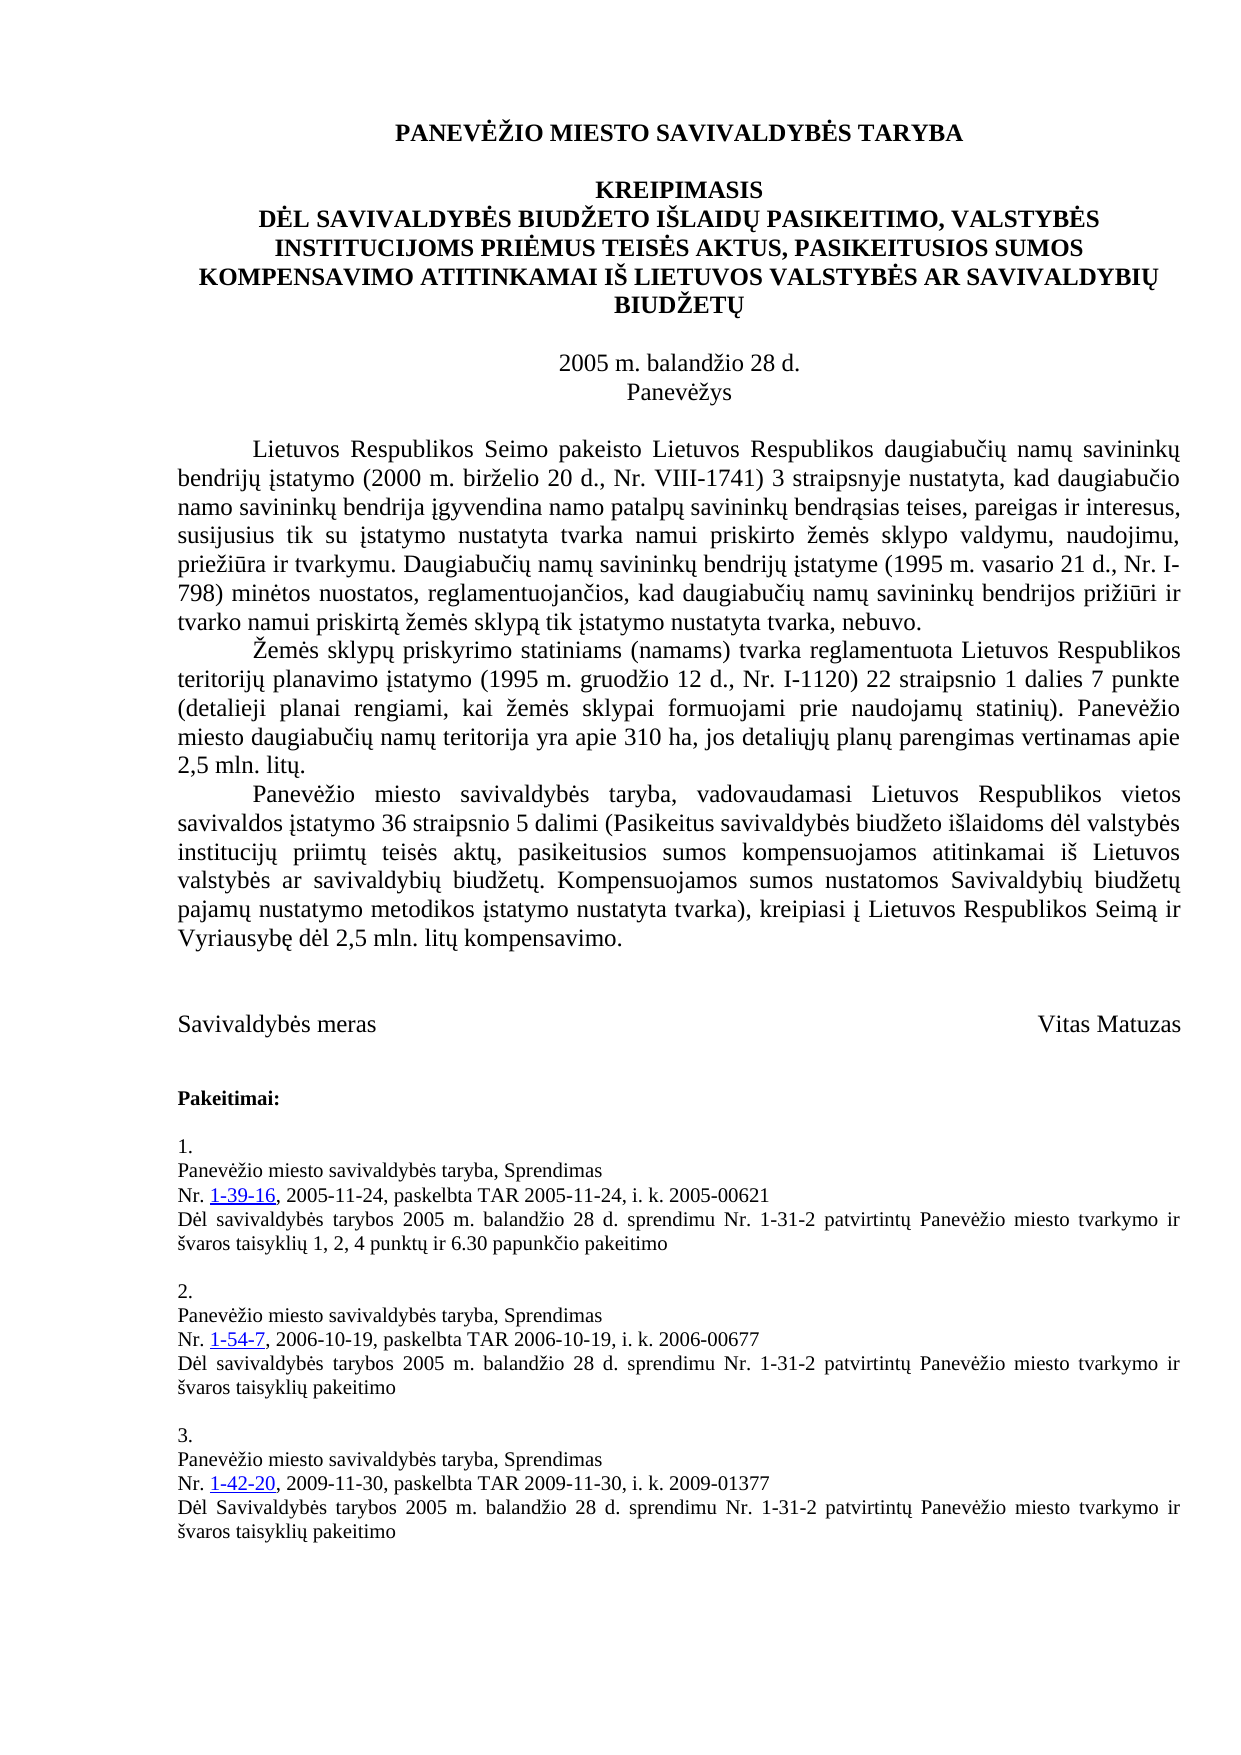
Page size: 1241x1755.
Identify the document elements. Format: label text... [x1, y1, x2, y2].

text Žemės sklypų priskyrimo statiniams (namams) tvarka reglamentuota Lietuvos Respublikos teritorijų planavimo įstatymo (1995 m. gruodžio 12 d., Nr. I-1120) 22 straipsnio 1 dalies 7 punkte (detalieji planai rengiami, kai žemės sklypai formuojami prie naudojamų statinių). Panevėžio miesto daugiabučių namų teritorija yra apie 310 ha, jos detaliųjų planų parengimas vertinamas apie 2,5 mln. litų. [177, 636, 1181, 779]
text Panevėžio miesto savivaldybės taryba, Sprendimas [177, 1158, 1181, 1182]
text Nr. 1-39-16, 2005-11-24, paskelbta TAR 2005-11-24, i. k. 2005-00621 [177, 1182, 1181, 1207]
text DĖL savivaldybės biudžeto išlaidų PASIKEITIMO, valstybės institucijOMS prIĖMUS teisės aktUS, pasikeitusios sumos kompensavimo atitinkamai iš Lietuvos valstybės ar savivaldybių biudžetų [177, 204, 1181, 319]
text Panevėžio miesto savivaldybės taryba, Sprendimas [177, 1447, 1181, 1471]
text Dėl savivaldybės tarybos 2005 m. balandžio 28 d. sprendimu Nr. 1-31-2 patvirtintų Panevėžio miesto tvarkymo ir švaros taisyklių 1, 2, 4 punktų ir 6.30 papunkčio pakeitimo [177, 1207, 1181, 1255]
text Savivaldybės meras Vitas Matuzas [177, 1009, 1181, 1038]
text 2005 m. balandžio 28 d. [177, 348, 1181, 377]
text Pakeitimai: [177, 1086, 1181, 1110]
text Dėl savivaldybės tarybos 2005 m. balandžio 28 d. sprendimu Nr. 1-31-2 patvirtintų Panevėžio miesto tvarkymo ir švaros taisyklių pakeitimo [177, 1351, 1181, 1399]
text PANEVĖŽIO MIESTO SAVIVALDYBĖS TARYBA [177, 118, 1181, 147]
text Nr. 1-54-7, 2006-10-19, paskelbta TAR 2006-10-19, i. k. 2006-00677 [177, 1327, 1181, 1351]
text 3. [177, 1423, 1181, 1447]
text Lietuvos Respublikos Seimo pakeisto Lietuvos Respublikos daugiabučių namų savininkų bendrijų įstatymo (2000 m. birželio 20 d., Nr. VIII-1741) 3 straipsnyje nustatyta, kad daugiabučio namo savininkų bendrija įgyvendina namo patalpų savininkų bendrąsias teises, pareigas ir interesus, susijusius tik su įstatymo nustatyta tvarka namui priskirto žemės sklypo valdymu, naudojimu, priežiūra ir tvarkymu. Daugiabučių namų savininkų bendrijų įstatyme (1995 m. vasario 21 d., Nr. I-798) minėtos nuostatos, reglamentuojančios, kad daugiabučių namų savininkų bendrijos prižiūri ir tvarko namui priskirtą žemės sklypą tik įstatymo nustatyta tvarka, nebuvo. [177, 434, 1181, 636]
text Dėl Savivaldybės tarybos 2005 m. balandžio 28 d. sprendimu Nr. 1-31-2 patvirtintų Panevėžio miesto tvarkymo ir švaros taisyklių pakeitimo [177, 1495, 1181, 1543]
text Panevėžio miesto savivaldybės taryba, vadovaudamasi Lietuvos Respublikos vietos savivaldos įstatymo 36 straipsnio 5 dalimi (Pasikeitus savivaldybės biudžeto išlaidoms dėl valstybės institucijų priimtų teisės aktų, pasikeitusios sumos kompensuojamos atitinkamai iš Lietuvos valstybės ar savivaldybių biudžetų. Kompensuojamos sumos nustatomos Savivaldybių biudžetų pajamų nustatymo metodikos įstatymo nustatyta tvarka), kreipiasi į Lietuvos Respublikos Seimą ir Vyriausybę dėl 2,5 mln. litų kompensavimo. [177, 779, 1181, 952]
text Panevėžys [177, 377, 1181, 406]
text 2. [177, 1279, 1181, 1303]
text KREIPIMASIS [177, 176, 1181, 204]
text Nr. 1-42-20, 2009-11-30, paskelbta TAR 2009-11-30, i. k. 2009-01377 [177, 1471, 1181, 1495]
text Panevėžio miesto savivaldybės taryba, Sprendimas [177, 1303, 1181, 1327]
text 1. [177, 1134, 1181, 1158]
